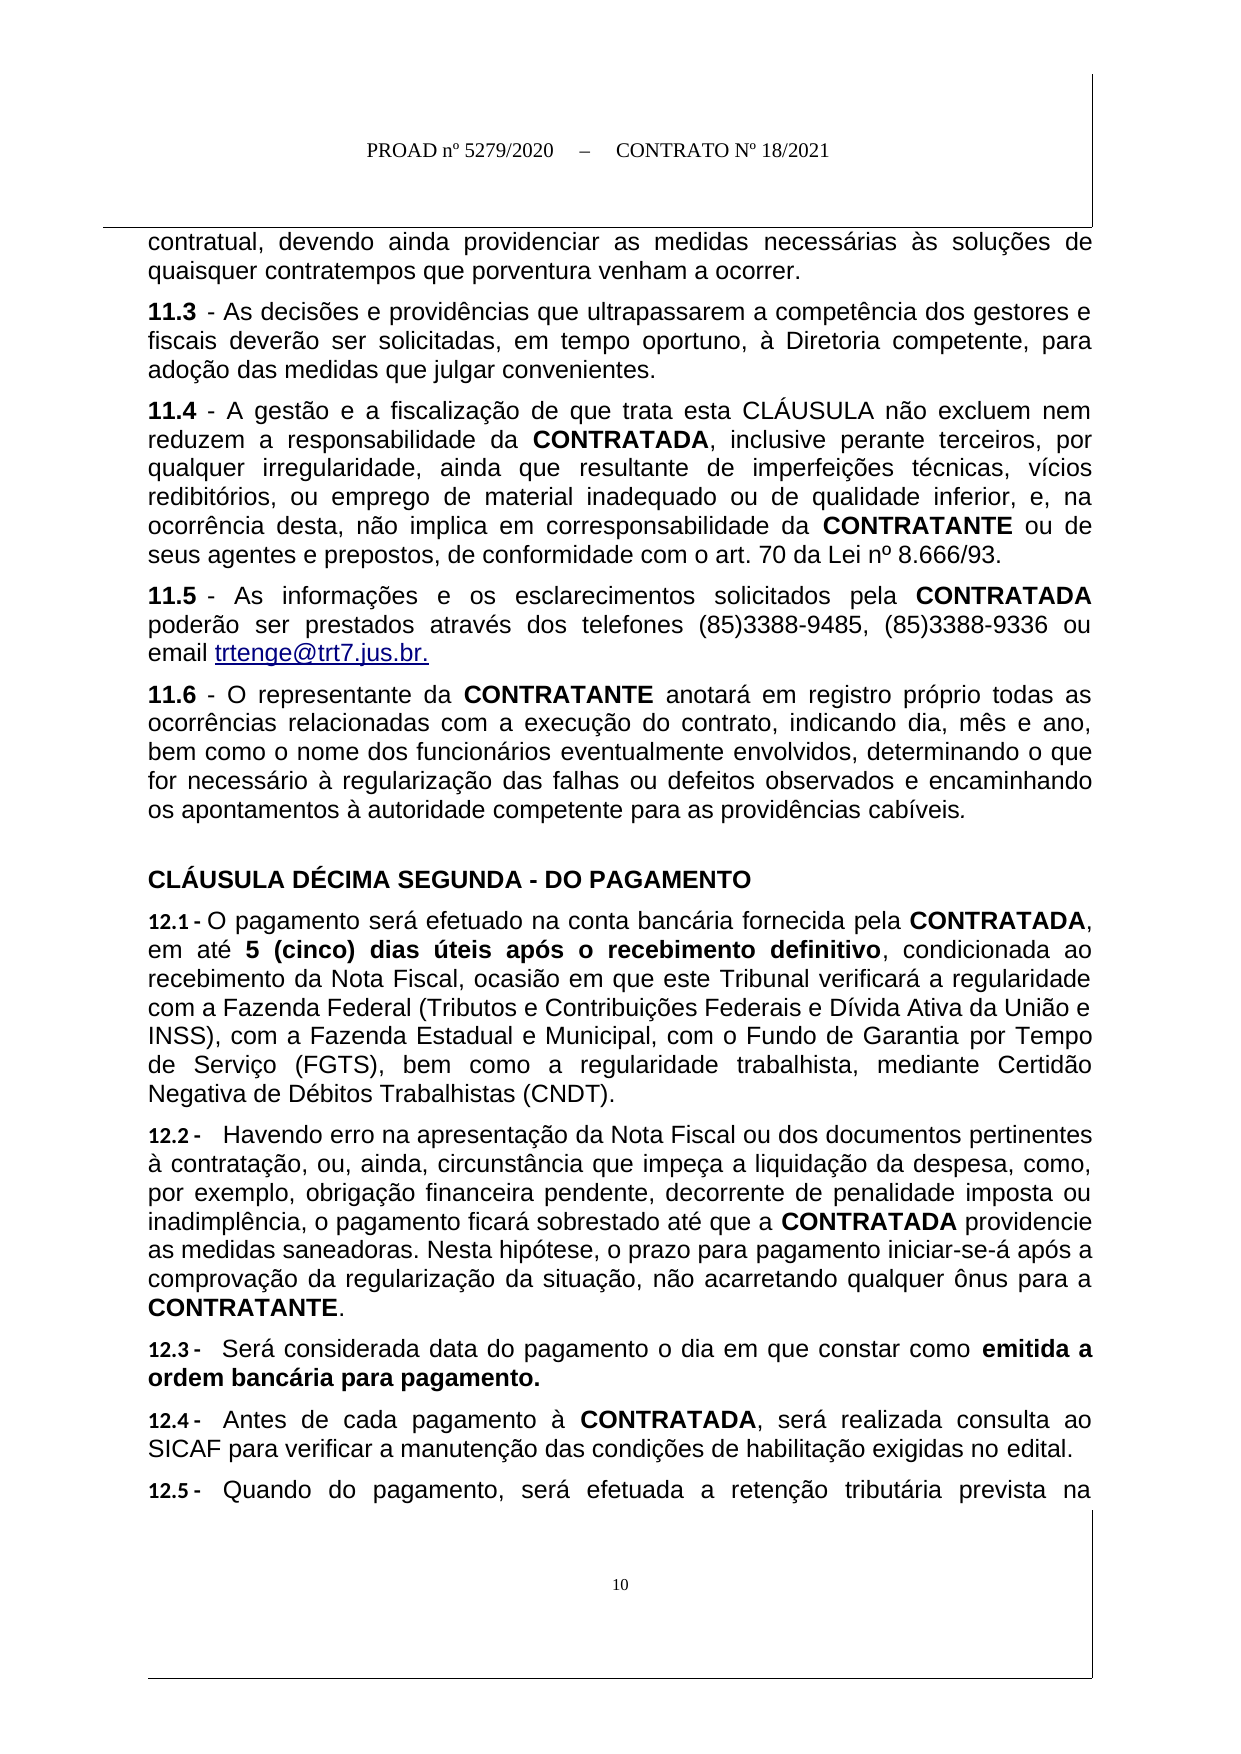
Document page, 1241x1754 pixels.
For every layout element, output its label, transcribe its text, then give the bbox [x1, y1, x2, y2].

list Quando do pagamento, será efetuada a retenção tributária prevista na [148, 1475, 1092, 1504]
list Havendo erro na apresentação da Nota Fiscal ou dos documentos pertinentes à contratação, ou, ainda, circunstância que impeça a liquidação da despesa, como, por exemplo, obrigação financeira pendente, decorrente de penalidade imposta ou inadimplência, o pagamento ficará sobrestado até que a CONTRATADA providencie as medidas saneadoras. Nesta hipótese, o prazo para pagamento iniciar-se-á após a comprovação da regularização da situação, não acarretando qualquer ônus para a CONTRATANTE. [148, 1120, 1092, 1322]
list Será considerada data do pagamento o dia em que constar como emitida a ordem bancária para pagamento. [148, 1334, 1092, 1392]
list Antes de cada pagamento à CONTRATADA, será realizada consulta ao SICAF para verificar a manutenção das condições de habilitação exigidas no edital. [148, 1404, 1092, 1462]
list O pagamento será efetuado na conta bancária fornecida pela CONTRATADA, em até 5 (cinco) dias úteis após o recebimento definitivo, condicionada ao recebimento da Nota Fiscal, ocasião em que este Tribunal verificará a regularidade com a Fazenda Federal (Tributos e Contribuições Federais e Dívida Ativa da União e INSS), com a Fazenda Estadual e Municipal, com o Fundo de Garantia por Tempo de Serviço (FGTS), bem como a regularidade trabalhista, mediante Certidão Negativa de Débitos Trabalhistas (CNDT). [148, 906, 1092, 1107]
list - A gestão e a fiscalização de que trata esta CLÁUSULA não excluem nem reduzem a responsabilidade da CONTRATADA, inclusive perante terceiros, por qualquer irregularidade, ainda que resultante de imperfeições técnicas, vícios redibitórios, ou emprego de material inadequado ou de qualidade inferior, e, na ocorrência desta, não implica em corresponsabilidade da CONTRATANTE ou de seus agentes e prepostos, de conformidade com o art. 70 da Lei nº 8.666/93. [148, 396, 1092, 568]
list - As decisões e providências que ultrapassarem a competência dos gestores e fiscais deverão ser solicitadas, em tempo oportuno, à Diretoria competente, para adoção das medidas que julgar convenientes. [148, 297, 1092, 383]
list - As informações e os esclarecimentos solicitados pela CONTRATADA poderão ser prestados através dos telefones (85)3388-9485, (85)3388-9336 ou email trtenge@trt7.jus.br. [148, 581, 1092, 667]
list - O representante da CONTRATANTE anotará em registro próprio todas as ocorrências relacionadas com a execução do contrato, indicando dia, mês e ano, bem como o nome dos funcionários eventualmente envolvidos, determinando o que for necessário à regularização das falhas ou defeitos observados e encaminhando os apontamentos à autoridade competente para as providências cabíveis. [148, 679, 1092, 823]
list contratual, devendo ainda providenciar as medidas necessárias às soluções de quaisquer contratempos que porventura venham a ocorrer. [148, 227, 1092, 284]
text CLÁUSULA DÉCIMA SEGUNDA - DO PAGAMENTO [148, 864, 1092, 893]
